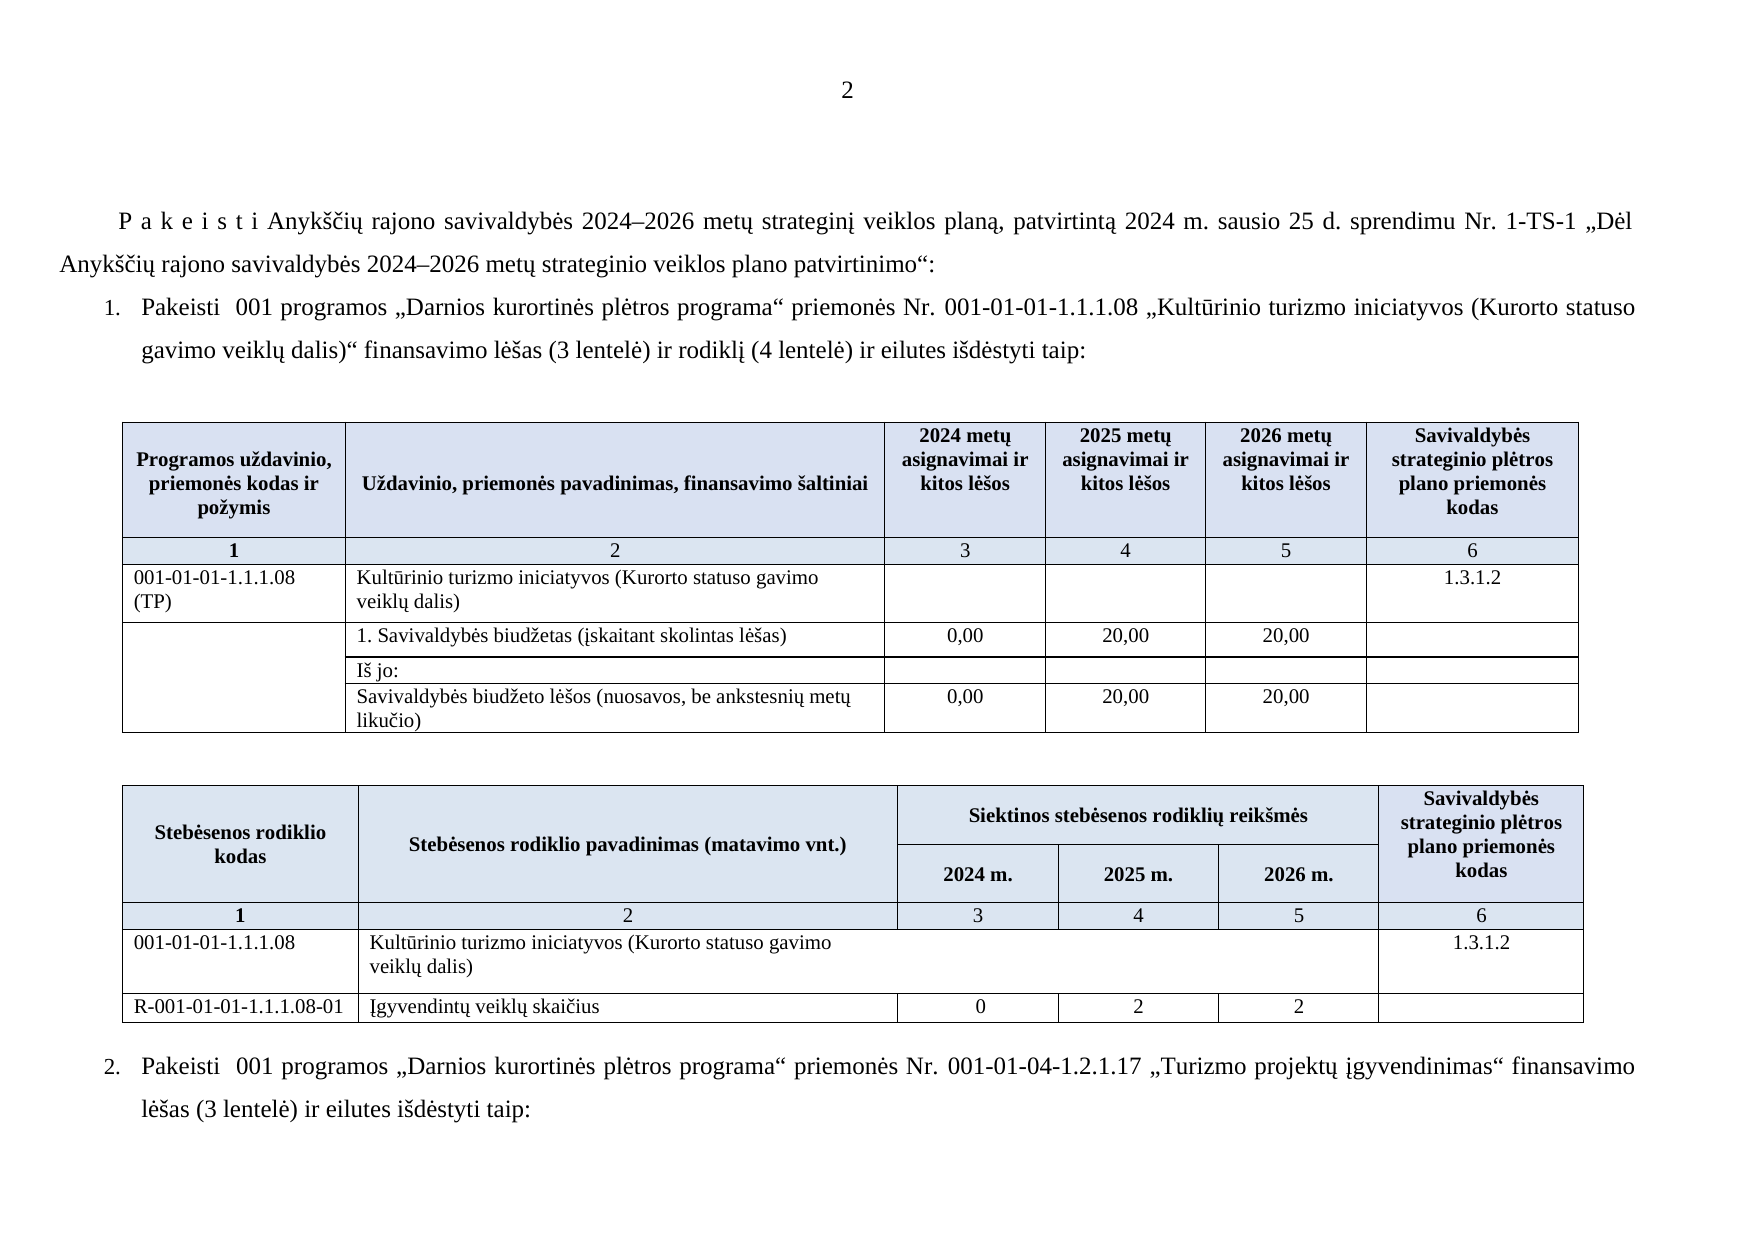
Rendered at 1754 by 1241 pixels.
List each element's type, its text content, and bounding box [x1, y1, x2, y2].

table_cell 2025 m. [1059, 845, 1218, 902]
table_cell Kultūrinio turizmo iniciatyvos (Kurorto statuso gavimo veiklų dalis) [346, 565, 884, 622]
table_header Savivaldybės strateginio plėtros plano priemonės kodas [1367, 423, 1578, 537]
table_cell [1046, 565, 1205, 622]
table_cell 2 [1219, 994, 1378, 1022]
table_header Siektinos stebėsenos rodiklių reikšmės [898, 786, 1378, 844]
table_header Stebėsenos rodiklio kodas [123, 786, 358, 902]
table_cell 1. Savivaldybės biudžetas (įskaitant skolintas lėšas) [346, 623, 884, 656]
table_cell 6 [1379, 903, 1583, 929]
table_cell 5 [1206, 538, 1366, 564]
table_cell 2 [359, 903, 897, 929]
table_header Stebėsenos rodiklio pavadinimas (matavimo vnt.) [359, 786, 897, 902]
text P a k e i s t i Anykščių rajono savivaldybės 2024–2026 metų strateginį veiklos planą, patvirtintą 2024 m. sausio 25 d. sprendimu Nr. 1-TS-1 „Dėl Anykščių rajono savivaldybės 2024–2026 metų strateginio veiklos plano patvirtinimo“: [59, 206, 1636, 278]
table_cell [1219, 930, 1378, 993]
table_header Uždavinio, priemonės pavadinimas, finansavimo šaltiniai [346, 423, 884, 537]
table_header 2025 metų asignavimai ir kitos lėšos [1046, 423, 1205, 537]
table_cell 2024 m. [898, 845, 1058, 902]
table_cell [1046, 658, 1205, 683]
table_header Savivaldybės strateginio plėtros plano priemonės kodas [1379, 786, 1583, 902]
table_cell Savivaldybės biudžeto lėšos (nuosavos, be ankstesnių metų likučio) [346, 684, 884, 732]
table_cell 3 [885, 538, 1045, 564]
table_header 2026 metų asignavimai ir kitos lėšos [1206, 423, 1366, 537]
table_cell [1367, 658, 1578, 683]
table_cell R-001-01-01-1.1.1.08-01 [123, 994, 358, 1022]
table_cell [898, 930, 1058, 993]
table_cell 2 [346, 538, 884, 564]
table_cell [123, 623, 345, 732]
table_cell 001-01-01-1.1.1.08 [123, 930, 358, 993]
text 2. Pakeisti 001 programos „Darnios kurortinės plėtros programa“ priemonės Nr. 001-01-04-1.2.1.17 „Turizmo projektų įgyvendinimas“ finansavimo lėšas (3 lentelė) ir eilutes išdėstyti taip: [103, 1051, 1636, 1123]
table_header 2024 metų asignavimai ir kitos lėšos [885, 423, 1045, 537]
table_cell [1379, 994, 1583, 1022]
text 1. Pakeisti 001 programos „Darnios kurortinės plėtros programa“ priemonės Nr. 001-01-01-1.1.1.08 „Kultūrinio turizmo iniciatyvos (Kurorto statuso gavimo veiklų dalis)“ finansavimo lėšas (3 lentelė) ir rodiklį (4 lentelė) ir eilutes išdėstyti taip: [103, 292, 1636, 364]
table_cell 1 [123, 903, 358, 929]
table_cell Kultūrinio turizmo iniciatyvos (Kurorto statuso gavimo veiklų dalis) [359, 930, 898, 993]
table_cell Iš jo: [346, 658, 884, 683]
table_cell 0,00 [885, 623, 1045, 656]
table_cell 4 [1059, 903, 1218, 929]
table_cell [1367, 623, 1578, 656]
table_cell 4 [1046, 538, 1205, 564]
table_cell 5 [1219, 903, 1378, 929]
table_cell 2 [1059, 994, 1218, 1022]
table_cell 001-01-01-1.1.1.08 (TP) [123, 565, 345, 622]
table_cell 1.3.1.2 [1367, 565, 1578, 622]
table_cell 0 [898, 994, 1058, 1022]
table_cell 2026 m. [1219, 845, 1378, 902]
table_cell [1206, 658, 1366, 683]
table_cell 20,00 [1206, 623, 1366, 656]
table_cell 20,00 [1206, 684, 1366, 732]
table_cell [1206, 565, 1366, 622]
table_cell 20,00 [1046, 684, 1205, 732]
table_cell 1 [123, 538, 345, 564]
table_cell 1.3.1.2 [1379, 930, 1583, 993]
table_cell 3 [898, 903, 1058, 929]
table_cell [885, 658, 1045, 683]
table_cell [885, 565, 1045, 622]
table_header Programos uždavinio, priemonės kodas ir požymis [123, 423, 345, 537]
table_cell [1367, 684, 1578, 732]
table_cell Įgyvendintų veiklų skaičius [359, 994, 897, 1022]
table_cell 6 [1367, 538, 1578, 564]
table_cell [1058, 930, 1218, 993]
table_cell 20,00 [1046, 623, 1205, 656]
table_cell 0,00 [885, 684, 1045, 732]
